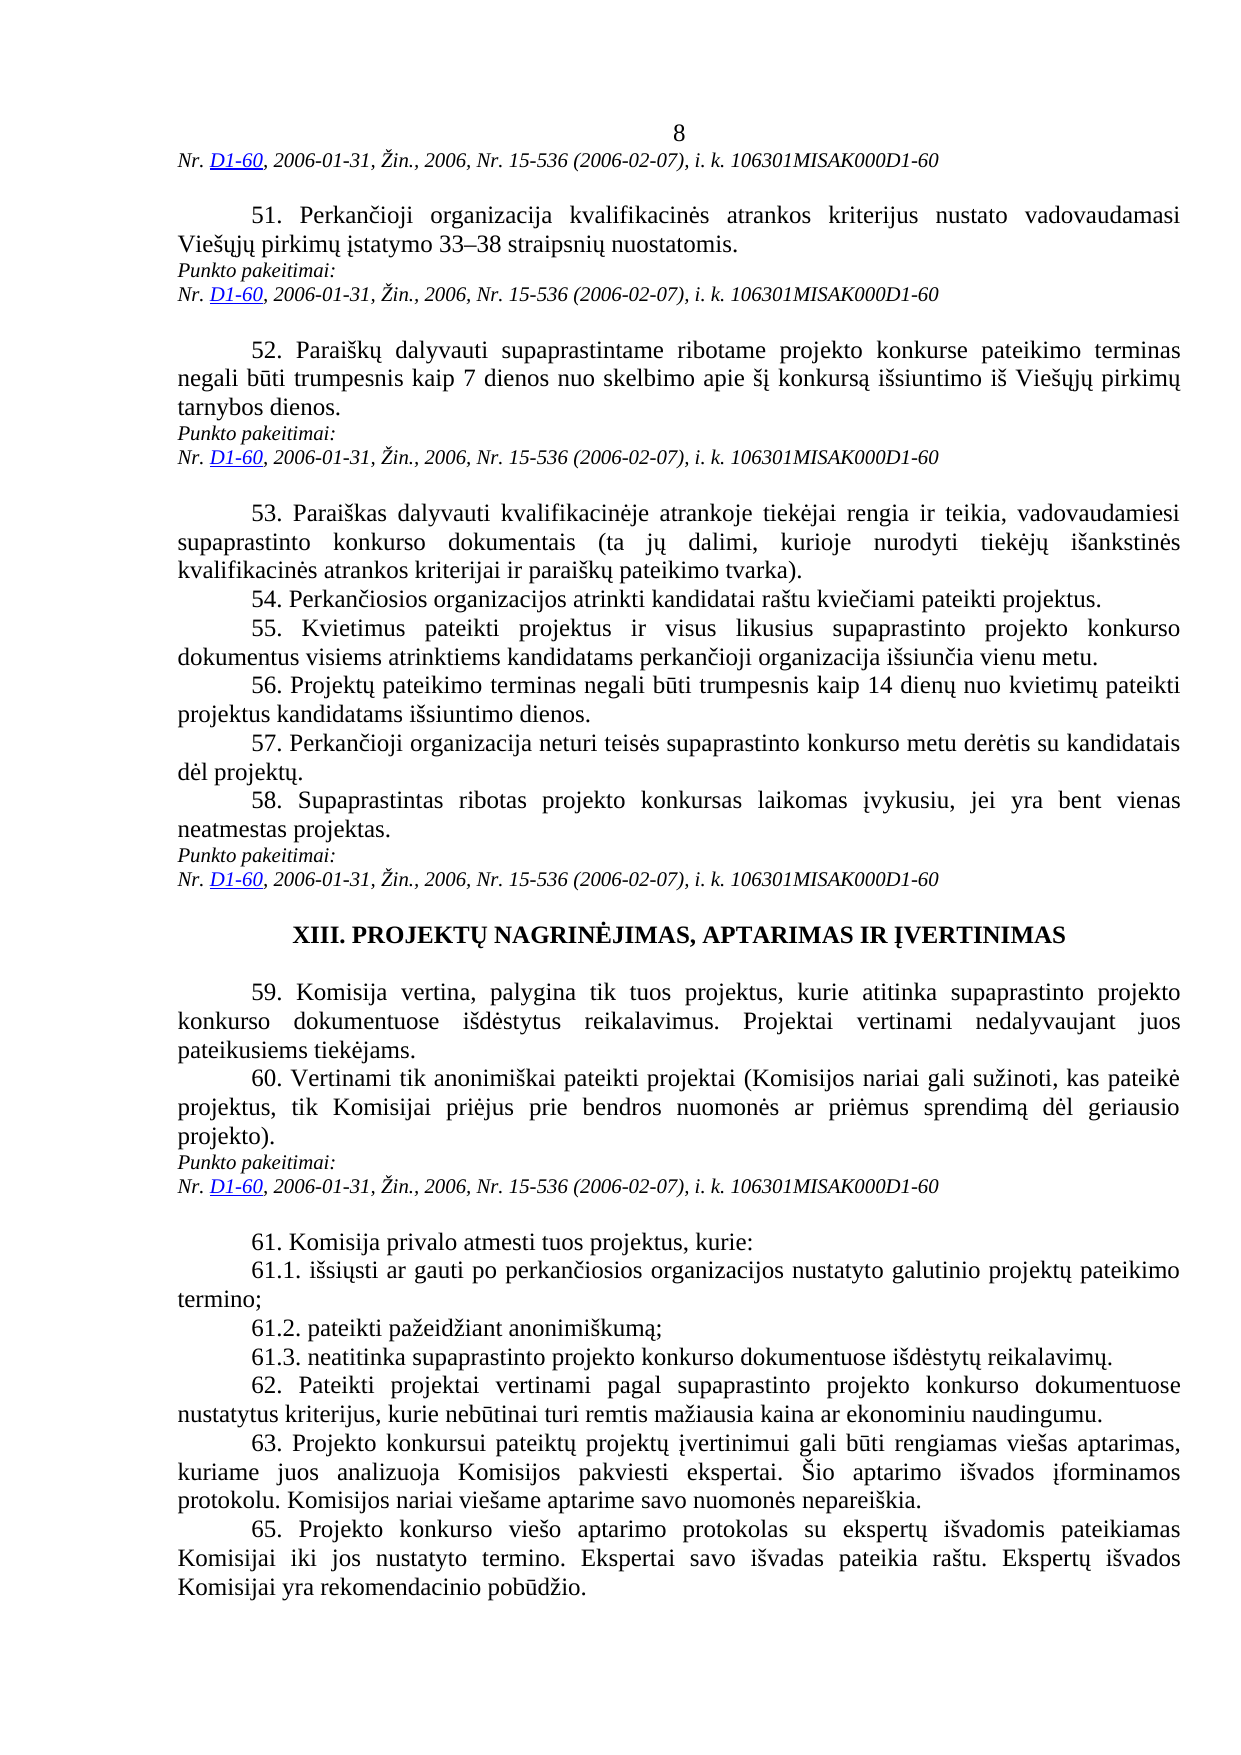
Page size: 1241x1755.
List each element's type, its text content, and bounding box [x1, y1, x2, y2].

text 51. Perkančioji organizacija kvalifikacinės atrankos kriterijus nustato vadovaudamasi Viešųjų pirkimų įstatymo 33–38 straipsnių nuostatomis. [177, 200, 1181, 258]
text 53. Paraiškas dalyvauti kvalifikacinėje atrankoje tiekėjai rengia ir teikia, vadovaudamiesi supaprastinto konkurso dokumentais (ta jų dalimi, kurioje nurodyti tiekėjų išankstinės kvalifikacinės atrankos kriterijai ir paraiškų pateikimo tvarka). [177, 498, 1181, 584]
text 55. Kvietimus pateikti projektus ir visus likusius supaprastinto projekto konkurso dokumentus visiems atrinktiems kandidatams perkančioji organizacija išsiunčia vienu metu. [177, 613, 1181, 670]
text Punkto pakeitimai: [177, 843, 1181, 867]
text 65. Projekto konkurso viešo aptarimo protokolas su ekspertų išvadomis pateikiamas Komisijai iki jos nustatyto termino. Ekspertai savo išvadas pateikia raštu. Ekspertų išvados Komisijai yra rekomendacinio pobūdžio. [177, 1514, 1181, 1600]
text Punkto pakeitimai: [177, 258, 1181, 282]
text 61.2. pateikti pažeidžiant anonimiškumą; [177, 1313, 1181, 1342]
text 61. Komisija privalo atmesti tuos projektus, kurie: [177, 1227, 1181, 1255]
text 63. Projekto konkursui pateiktų projektų įvertinimui gali būti rengiamas viešas aptarimas, kuriame juos analizuoja Komisijos pakviesti ekspertai. Šio aptarimo išvados įforminamos protokolu. Komisijos nariai viešame aptarime savo nuomonės nepareiškia. [177, 1428, 1181, 1514]
text 52. Paraiškų dalyvauti supaprastintame ribotame projekto konkurse pateikimo terminas negali būti trumpesnis kaip 7 dienos nuo skelbimo apie šį konkursą išsiuntimo iš Viešųjų pirkimų tarnybos dienos. [177, 335, 1181, 421]
text XIII. PROJEKTŲ NAGRINĖJIMAS, APTARIMAS IR ĮVERTINIMAS [177, 920, 1181, 948]
text 57. Perkančioji organizacija neturi teisės supaprastinto konkurso metu derėtis su kandidatais dėl projektų. [177, 728, 1181, 785]
text Punkto pakeitimai: [177, 421, 1181, 445]
text 54. Perkančiosios organizacijos atrinkti kandidatai raštu kviečiami pateikti projektus. [177, 584, 1181, 613]
text Nr. D1-60, 2006-01-31, Žin., 2006, Nr. 15-536 (2006-02-07), i. k. 106301MISAK000D1-60 [177, 867, 1181, 891]
text 62. Pateikti projektai vertinami pagal supaprastinto projekto konkurso dokumentuose nustatytus kriterijus, kurie nebūtinai turi remtis mažiausia kaina ar ekonominiu naudingumu. [177, 1370, 1181, 1428]
text 60. Vertinami tik anonimiškai pateikti projektai (Komisijos nariai gali sužinoti, kas pateikė projektus, tik Komisijai priėjus prie bendros nuomonės ar priėmus sprendimą dėl geriausio projekto). [177, 1063, 1181, 1150]
text 58. Supaprastintas ribotas projekto konkursas laikomas įvykusiu, jei yra bent vienas neatmestas projektas. [177, 785, 1181, 843]
text Punkto pakeitimai: [177, 1150, 1181, 1174]
text Nr. D1-60, 2006-01-31, Žin., 2006, Nr. 15-536 (2006-02-07), i. k. 106301MISAK000D1-60 [177, 282, 1181, 306]
text Nr. D1-60, 2006-01-31, Žin., 2006, Nr. 15-536 (2006-02-07), i. k. 106301MISAK000D1-60 [177, 148, 1181, 172]
text 61.3. neatitinka supaprastinto projekto konkurso dokumentuose išdėstytų reikalavimų. [177, 1342, 1181, 1370]
text Nr. D1-60, 2006-01-31, Žin., 2006, Nr. 15-536 (2006-02-07), i. k. 106301MISAK000D1-60 [177, 1174, 1181, 1198]
text Nr. D1-60, 2006-01-31, Žin., 2006, Nr. 15-536 (2006-02-07), i. k. 106301MISAK000D1-60 [177, 445, 1181, 469]
text 59. Komisija vertina, palygina tik tuos projektus, kurie atitinka supaprastinto projekto konkurso dokumentuose išdėstytus reikalavimus. Projektai vertinami nedalyvaujant juos pateikusiems tiekėjams. [177, 977, 1181, 1063]
text 56. Projektų pateikimo terminas negali būti trumpesnis kaip 14 dienų nuo kvietimų pateikti projektus kandidatams išsiuntimo dienos. [177, 670, 1181, 728]
text 61.1. išsiųsti ar gauti po perkančiosios organizacijos nustatyto galutinio projektų pateikimo termino; [177, 1255, 1181, 1313]
